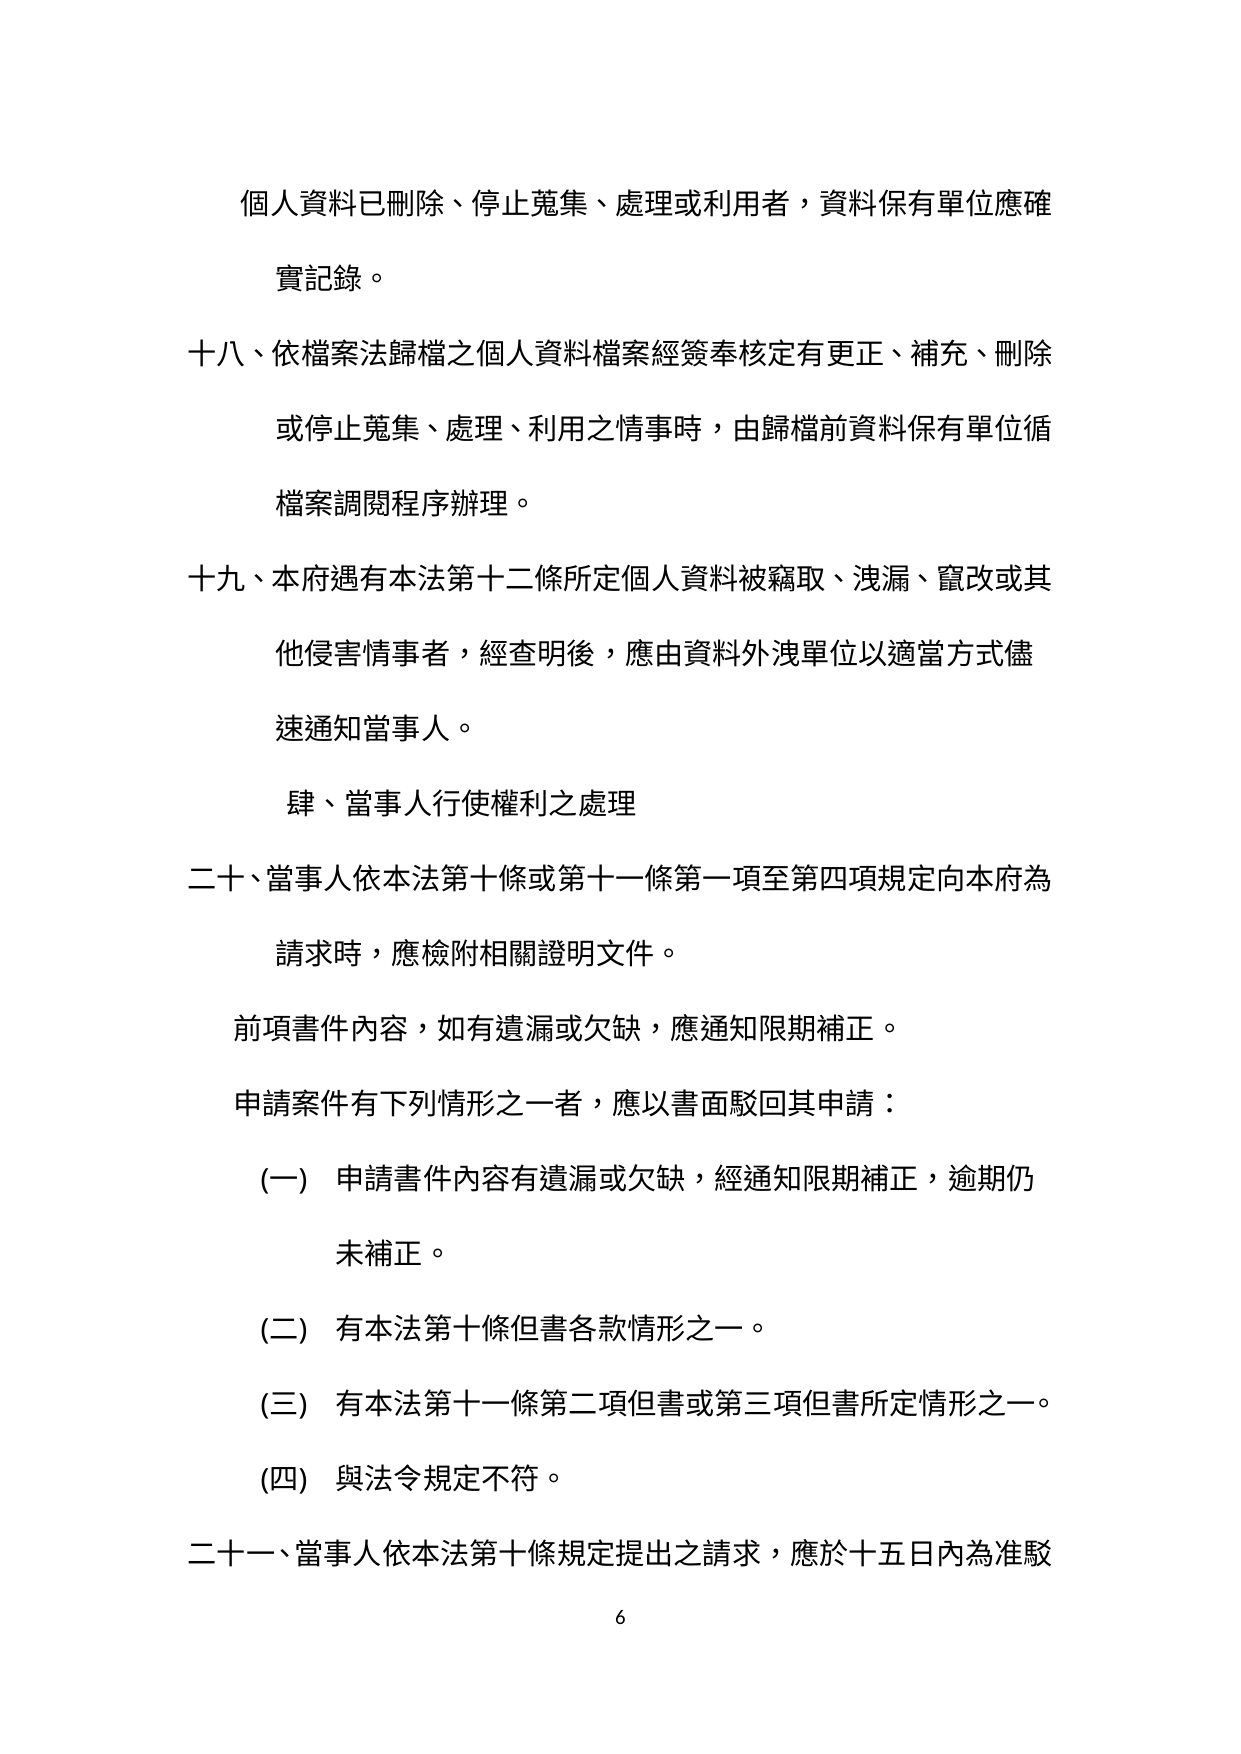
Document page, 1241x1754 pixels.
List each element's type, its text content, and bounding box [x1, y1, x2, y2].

text 十八、依檔案法歸檔之個人資料檔案經簽奉核定有更正、補充、刪除或停止蒐集、處理、利用之情事時，由歸檔前資料保有單位循檔案調閱程序辦理。 [187, 314, 1053, 539]
text 二十、當事人依本法第十條或第十一條第一項至第四項規定向本府為請求時，應檢附相關證明文件。 [187, 839, 1053, 989]
text 前項書件內容，如有遺漏或欠缺，應通知限期補正。 [187, 989, 1053, 1064]
list 有本法第十條但書各款情形之一。 [260, 1289, 1053, 1364]
text 個人資料已刪除、停止蒐集、處理或利用者，資料保有單位應確實記錄。 [187, 164, 1053, 314]
text 十九、本府遇有本法第十二條所定個人資料被竊取、洩漏、竄改或其他侵害情事者，經查明後，應由資料外洩單位以適當方式儘速通知當事人。 [187, 539, 1053, 764]
list 申請書件內容有遺漏或欠缺，經通知限期補正，逾期仍未補正。 [260, 1139, 1053, 1289]
list 與法令規定不符。 [260, 1439, 1053, 1514]
text 肆、當事人行使權利之處理 [187, 764, 1053, 839]
text 申請案件有下列情形之一者，應以書面駁回其申請： [187, 1064, 1053, 1139]
list 有本法第十一條第二項但書或第三項但書所定情形之一。 [260, 1364, 1053, 1439]
text 二十一、當事人依本法第十條規定提出之請求，應於十五日內為准駁 [187, 1514, 1053, 1589]
